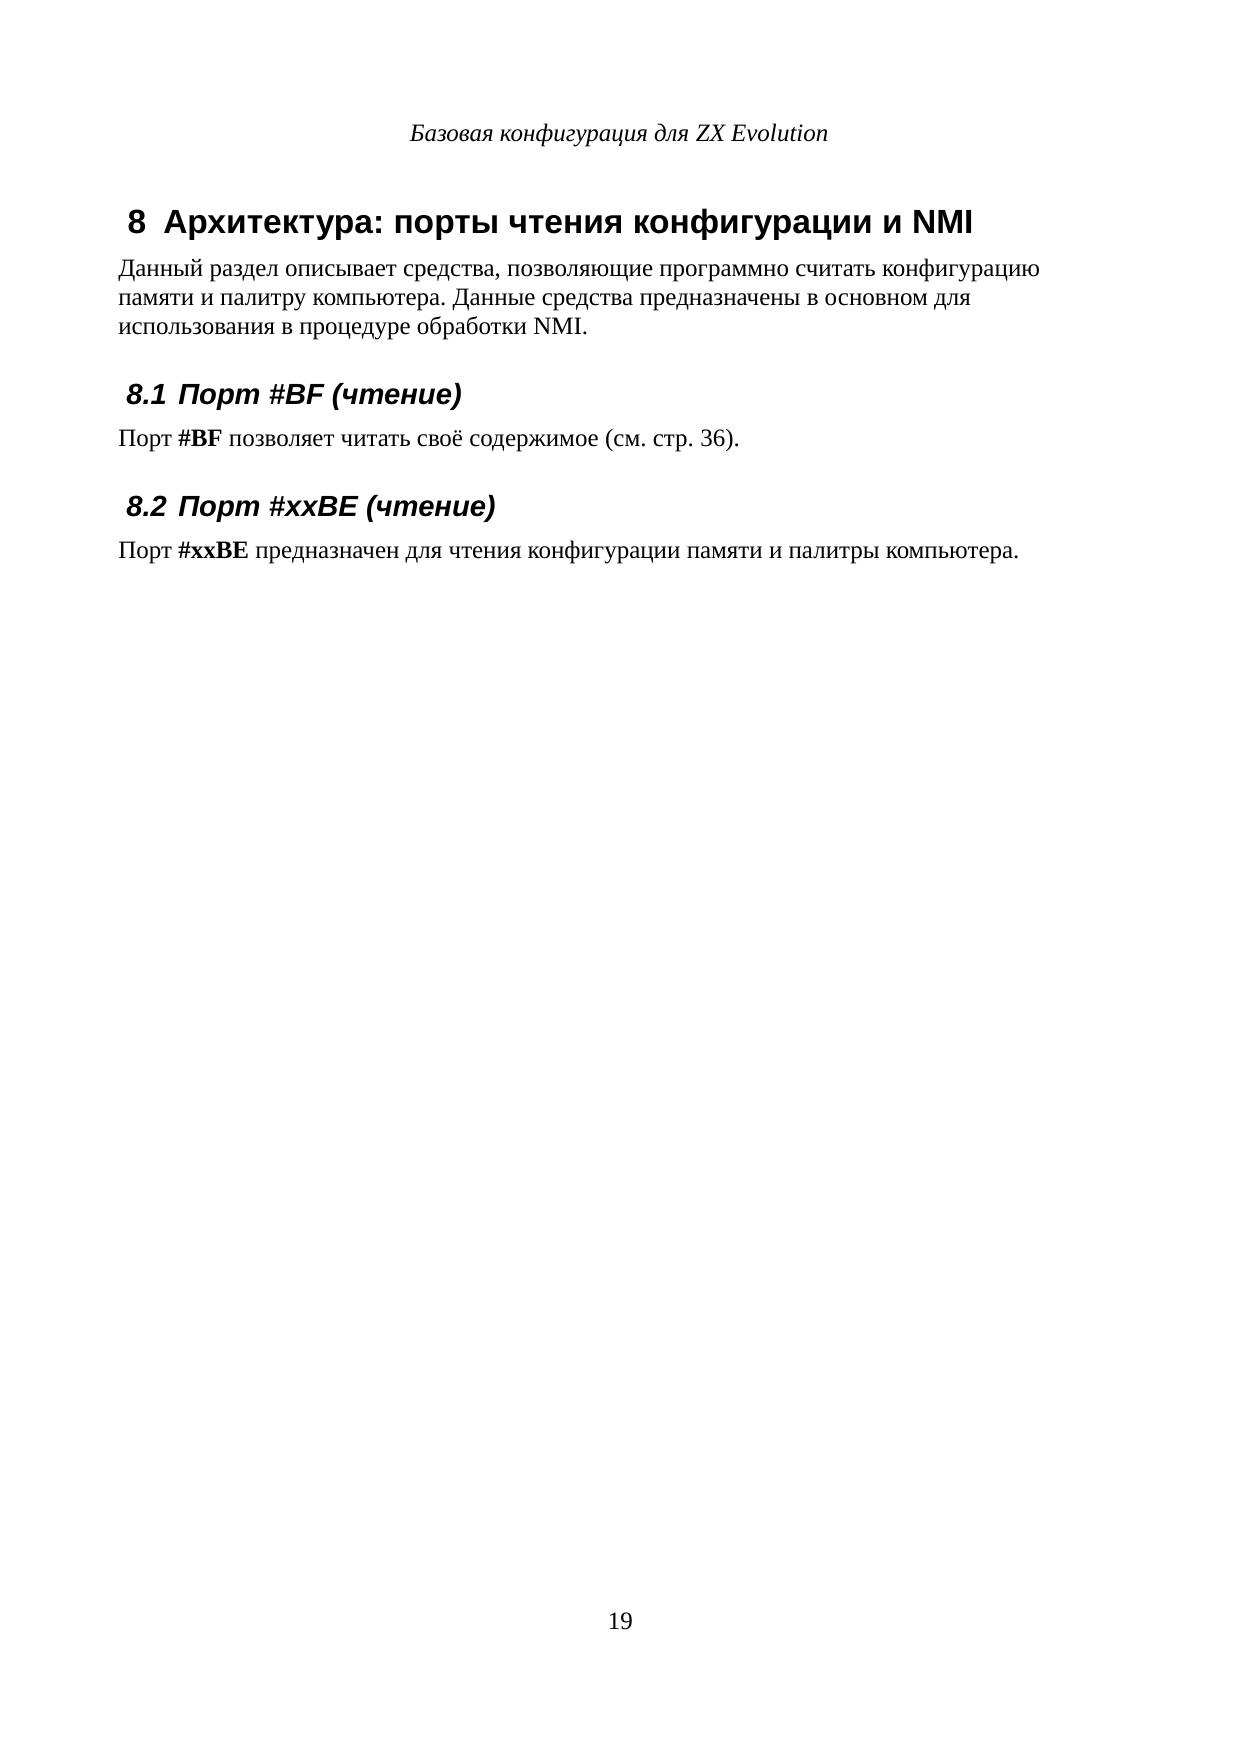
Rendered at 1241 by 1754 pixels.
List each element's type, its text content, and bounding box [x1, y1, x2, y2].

subtitle Архитектура: порты чтения конфигурации и NMI [118, 202, 1122, 241]
text Порт #BF позволяет читать своё содержимое (см. стр. 36). [118, 423, 1122, 452]
subtitle Порт #BF (чтение) [118, 377, 1122, 411]
text Данный раздел описывает средства, позволяющие программно считать конфигурацию памяти и палитру компьютера. Данные средства предназначены в основном для использования в процедуре обработки NMI. [118, 253, 1122, 339]
text Порт #xxBE предназначен для чтения конфигурации памяти и палитры компьютера. [118, 535, 1122, 564]
subtitle Порт #xxBE (чтение) [118, 489, 1122, 523]
